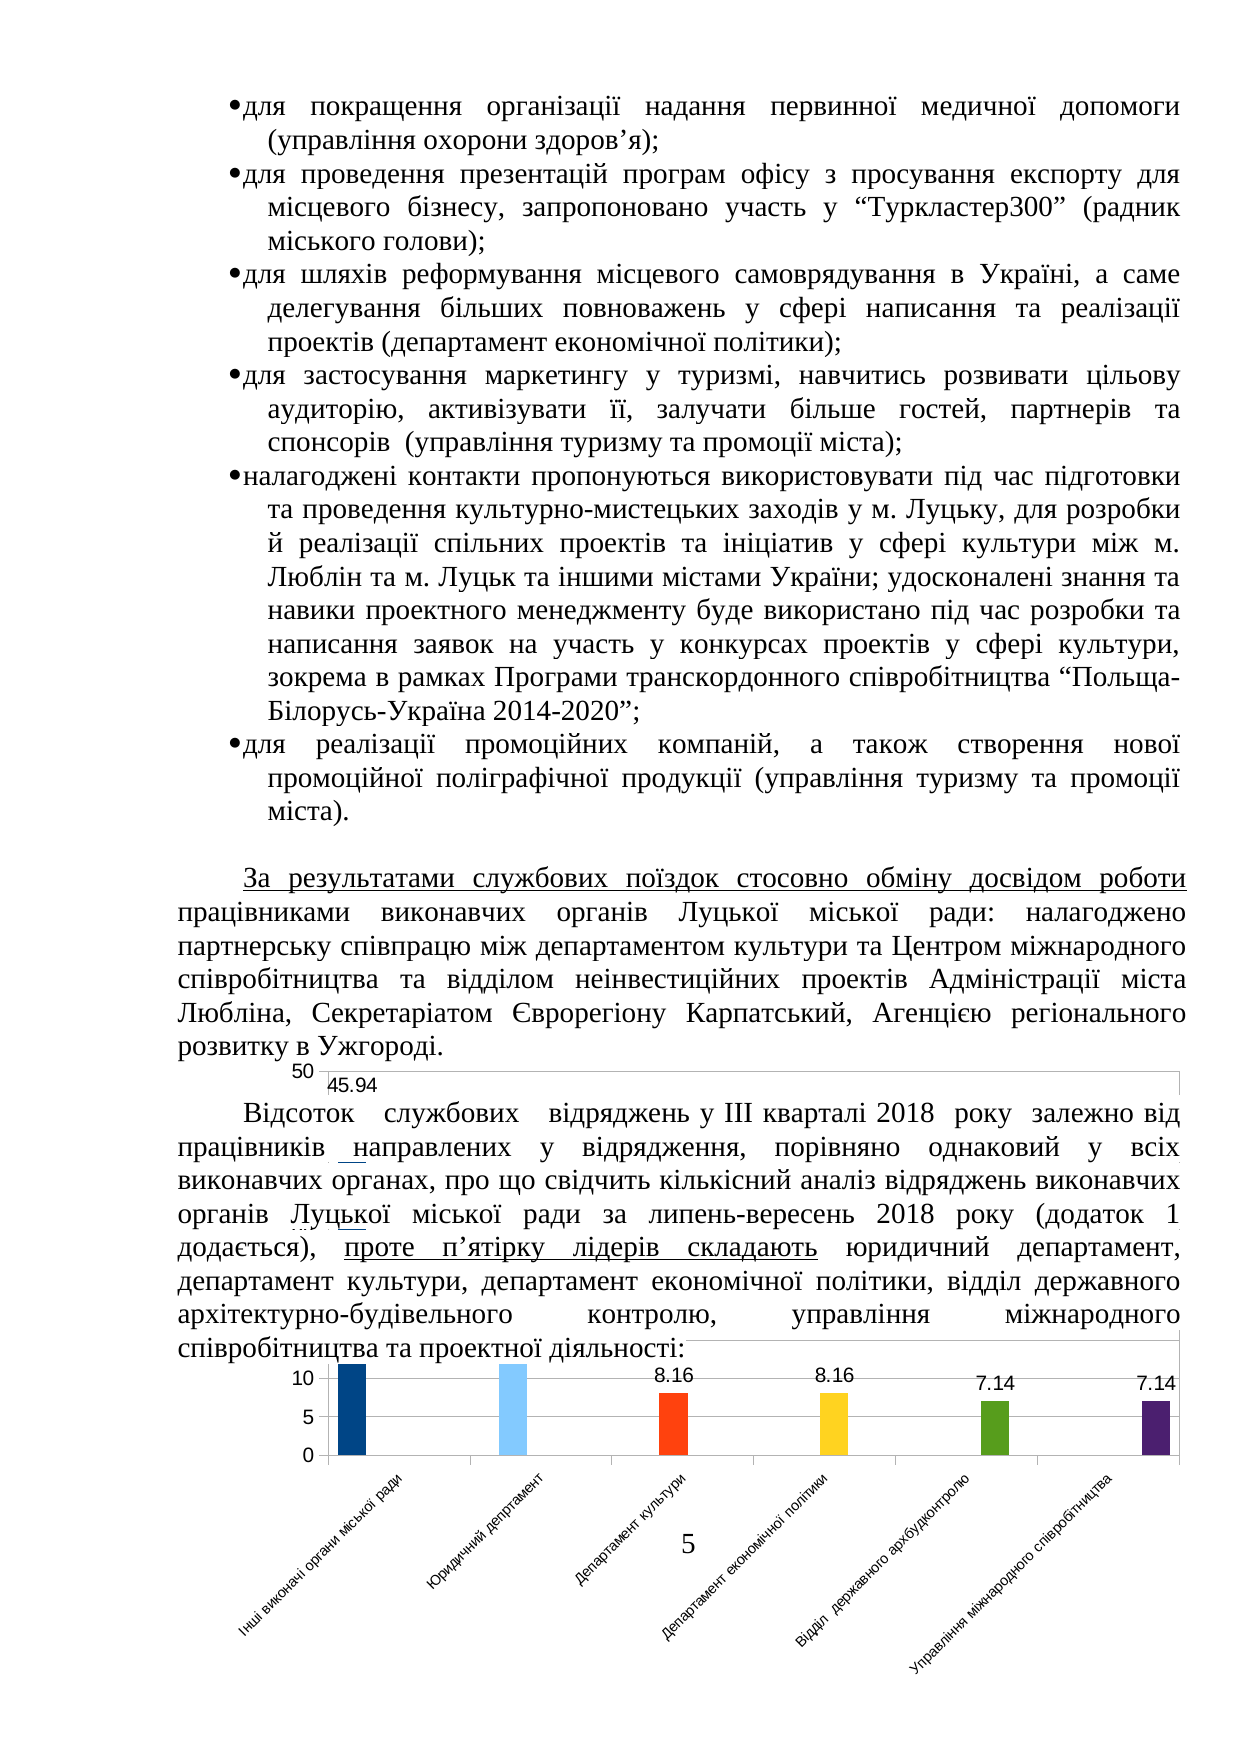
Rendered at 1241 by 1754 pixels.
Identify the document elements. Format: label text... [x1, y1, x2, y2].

text Відсоток службових відряджень у ІІІ кварталі 2018 року залежно від працівників направлених у відрядження, порівняно однаковий у всіх виконавчих органах, про що свідчить кількісний аналіз відряджень виконавчих органів Луцької міської ради за липень-вересень 2018 року (додаток 1 додається), проте п’ятірку лідерів складають юридичний департамент, департамент культури, департамент економічної політики, відділ державного архітектурно-будівельного контролю, управління міжнародного співробітництва та проектної діяльності: [527, 1302, 1179, 1340]
list для застосування маркетингу у туризмі, навчитись розвивати цільову аудиторію, активізувати її, залучати більше гостей, партнерів та спонсорів (управління туризму та промоції міста); [230, 357, 1181, 458]
text Відсоток службових відряджень у ІІІ кварталі 2018 року залежно від працівників направлених у відрядження, порівняно однаковий у всіх виконавчих органах, про що свідчить кількісний аналіз відряджень виконавчих органів Луцької міської ради за липень-вересень 2018 року (додаток 1 додається), проте п’ятірку лідерів складають юридичний департамент, департамент культури, департамент економічної політики, відділ державного архітектурно-будівельного контролю, управління міжнародного співробітництва та проектної діяльності: [366, 1149, 1179, 1186]
text Відсоток службових відряджень у ІІІ кварталі 2018 року залежно від працівників направлених у відрядження, порівняно однаковий у всіх виконавчих органах, про що свідчить кількісний аналіз відряджень виконавчих органів Луцької міської ради за липень-вересень 2018 року (додаток 1 додається), проте п’ятірку лідерів складають юридичний департамент, департамент культури, департамент економічної політики, відділ державного архітектурно-будівельного контролю, управління міжнародного співробітництва та проектної діяльності: [177, 1095, 328, 1364]
text За результатами службових поїздок стосовно обміну досвідом роботи працівниками виконавчих органів Луцької міської ради: налагоджено партнерську співпрацю між департаментом культури та Центром міжнародного співробітництва та відділом неінвестиційних проектів Адміністрації міста Любліна, Секретаріатом Єврорегіону Карпатський, Агенцією регіонального розвитку в Ужгороді. [177, 861, 1187, 1062]
text Відсоток службових відряджень у ІІІ кварталі 2018 року залежно від працівників направлених у відрядження, порівняно однаковий у всіх виконавчих органах, про що свідчить кількісний аналіз відряджень виконавчих органів Луцької міської ради за липень-вересень 2018 року (додаток 1 додається), проте п’ятірку лідерів складають юридичний департамент, департамент культури, департамент економічної політики, відділ державного архітектурно-будівельного контролю, управління міжнародного співробітництва та проектної діяльності: [366, 1187, 1179, 1225]
list для шляхів реформування місцевого самоврядування в Україні, а саме делегування більших повноважень у сфері написання та реалізації проектів (департамент економічної політики); [230, 256, 1181, 357]
list налагоджені контакти пропонуються використовувати під час підготовки та проведення культурно-мистецьких заходів у м. Луцьку, для розробки й реалізації спільних проектів та ініціатив у сфері культури між м. Люблін та м. Луцьк та іншими містами України; удосконалені знання та навики проектного менеджменту буде використано під час розробки та написання заявок на участь у конкурсах проектів у сфері культури, зокрема в рамках Програми транскордонного співробітництва “Польща-Білорусь-Україна 2014-2020”; [230, 458, 1181, 726]
list для проведення презентацій програм офісу з просування експорту для місцевого бізнесу, запропоновано участь у “Туркластер300” (радник міського голови); [230, 156, 1181, 256]
text Відсоток службових відряджень у ІІІ кварталі 2018 року залежно від працівників направлених у відрядження, порівняно однаковий у всіх виконавчих органах, про що свідчить кількісний аналіз відряджень виконавчих органів Луцької міської ради за липень-вересень 2018 року (додаток 1 додається), проте п’ятірку лідерів складають юридичний департамент, департамент культури, департамент економічної політики, відділ державного архітектурно-будівельного контролю, управління міжнародного співробітництва та проектної діяльності: [527, 1341, 1179, 1364]
text 5 [177, 1527, 1199, 1560]
text Відсоток службових відряджень у ІІІ кварталі 2018 року залежно від працівників направлених у відрядження, порівняно однаковий у всіх виконавчих органах, про що свідчить кількісний аналіз відряджень виконавчих органів Луцької міської ради за липень-вересень 2018 року (додаток 1 додається), проте п’ятірку лідерів складають юридичний департамент, департамент культури, департамент економічної політики, відділ державного архітектурно-будівельного контролю, управління міжнародного співробітництва та проектної діяльності: [366, 1264, 1179, 1301]
text Відсоток службових відряджень у ІІІ кварталі 2018 року залежно від працівників направлених у відрядження, порівняно однаковий у всіх виконавчих органах, про що свідчить кількісний аналіз відряджень виконавчих органів Луцької міської ради за липень-вересень 2018 року (додаток 1 додається), проте п’ятірку лідерів складають юридичний департамент, департамент культури, департамент економічної політики, відділ державного архітектурно-будівельного контролю, управління міжнародного співробітництва та проектної діяльності: [329, 1095, 1179, 1109]
text Відсоток службових відряджень у ІІІ кварталі 2018 року залежно від працівників направлених у відрядження, порівняно однаковий у всіх виконавчих органах, про що свідчить кількісний аналіз відряджень виконавчих органів Луцької міської ради за липень-вересень 2018 року (додаток 1 додається), проте п’ятірку лідерів складають юридичний департамент, департамент культури, департамент економічної політики, відділ державного архітектурно-будівельного контролю, управління міжнародного співробітництва та проектної діяльності: [366, 1226, 1179, 1263]
text Відсоток службових відряджень у ІІІ кварталі 2018 року залежно від працівників направлених у відрядження, порівняно однаковий у всіх виконавчих органах, про що свідчить кількісний аналіз відряджень виконавчих органів Луцької міської ради за липень-вересень 2018 року (додаток 1 додається), проте п’ятірку лідерів складають юридичний департамент, департамент культури, департамент економічної політики, відділ державного архітектурно-будівельного контролю, управління міжнародного співробітництва та проектної діяльності: [366, 1110, 1179, 1148]
list для покращення організації надання первинної медичної допомоги (управління охорони здоров’я); [230, 88, 1181, 156]
list для реалізації промоційних компаній, а також створення нової промоційної поліграфічної продукції (управління туризму та промоції міста). [230, 726, 1181, 827]
